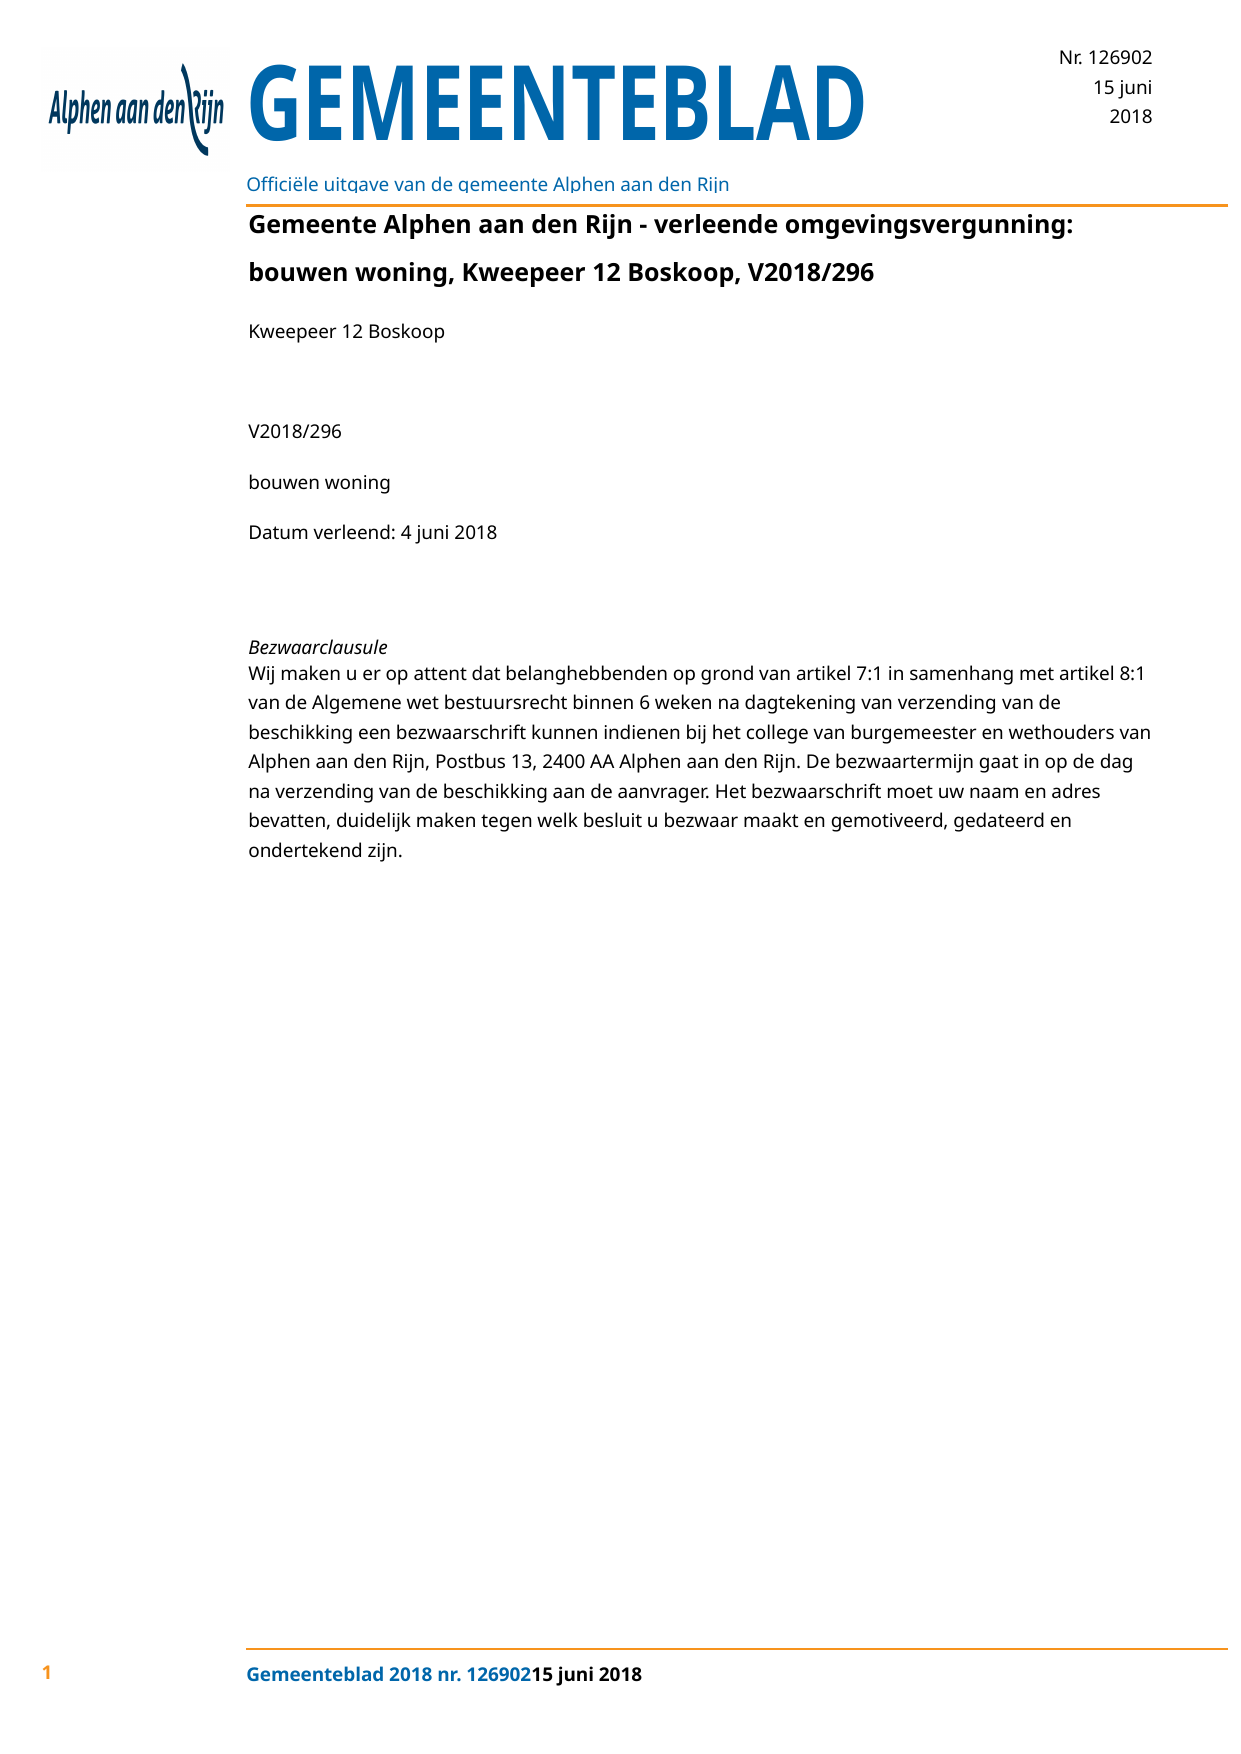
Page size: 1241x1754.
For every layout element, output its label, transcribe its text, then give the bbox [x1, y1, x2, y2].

picture [41, 47, 231, 172]
text Wij maken u er op attent dat belanghebbenden op grond van artikel 7:1 in samenhang met artikel 8:1 van de Algemene wet bestuursrecht binnen 6 weken na dagtekening van verzending van de beschikking een bezwaarschrift kunnen indienen bij het college van burgemeester en wethouders van Alphen aan den Rijn, Postbus 13, 2400 AA Alphen aan den Rijn. De bezwaartermijn gaat in op de dag na verzending van de beschikking aan de aanvrager. Het bezwaarschrift moet uw naam en adres bevatten, duidelijk maken tegen welk besluit u bezwaar maakt en gemotiveerd, gedateerd en ondertekend zijn. [248, 660, 1152, 863]
text Datum verleend: 4 juni 2018 [248, 519, 1152, 545]
text bouwen woning [248, 469, 1152, 495]
text Gemeente Alphen aan den Rijn - verleende omgevingsvergunning: bouwen woning, Kweepeer 12 Boskoop, V2018/296 [248, 207, 1152, 288]
text Kweepeer 12 Boskoop [248, 318, 1152, 344]
text Bezwaarclausule [248, 634, 1152, 660]
text V2018/296 [248, 419, 1152, 444]
